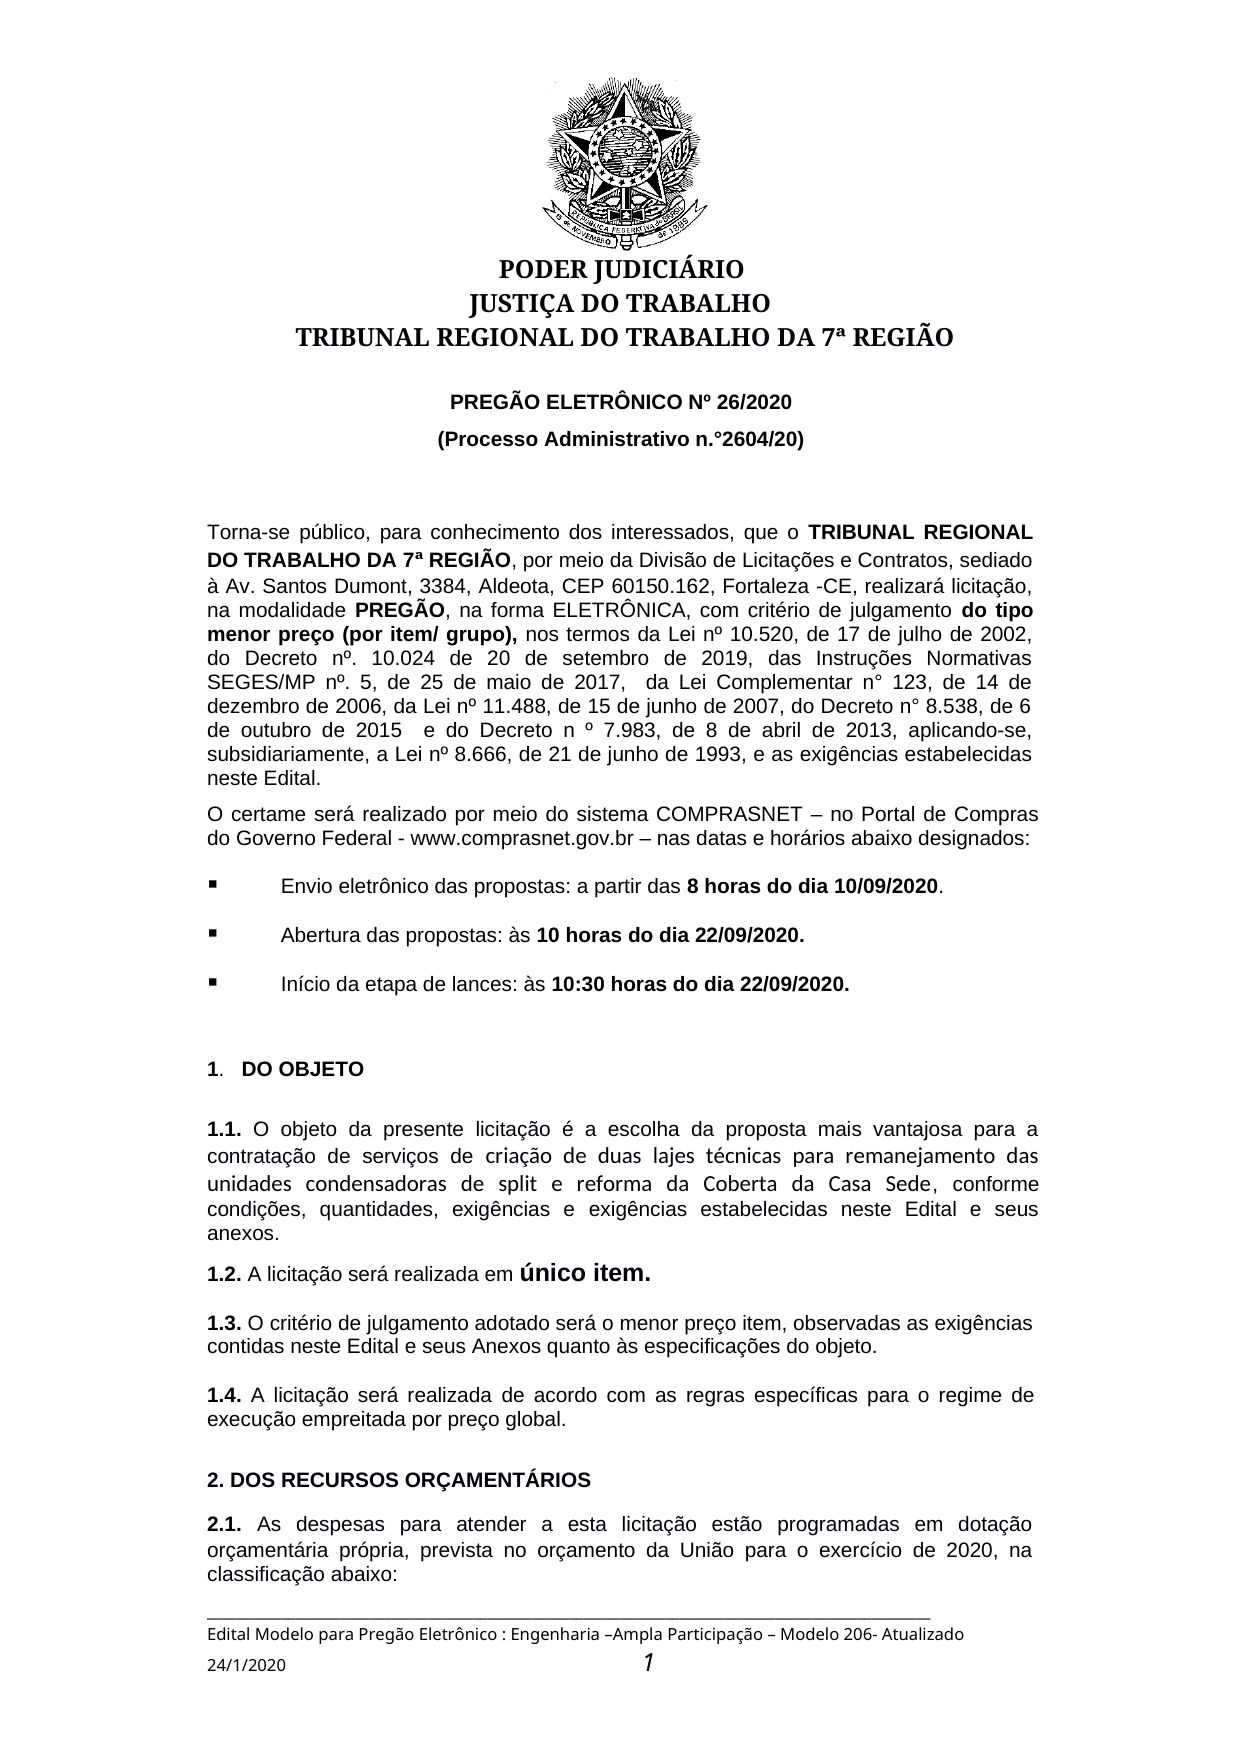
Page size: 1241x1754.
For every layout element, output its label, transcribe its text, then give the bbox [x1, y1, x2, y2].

text (Processo Administrativo n.°2604/20) [207, 427, 1035, 451]
text Torna-se público, para conhecimento dos interessados, que o TRIBUNAL REGIONAL DO TRABALHO DA 7ª REGIÃO, por meio da Divisão de Licitações e Contratos, sediado à Av. Santos Dumont, 3384, Aldeota, CEP 60150.162, Fortaleza -CE, realizará licitação, na modalidade PREGÃO, na forma ELETRÔNICA, com critério de julgamento do tipo menor preço (por item/ grupo), nos termos da Lei nº 10.520, de 17 de julho de 2002, do Decreto nº. 10.024 de 20 de setembro de 2019, das Instruções Normativas SEGES/MP nº. 5, de 25 de maio de 2017, da Lei Complementar n° 123, de 14 de dezembro de 2006, da Lei nº 11.488, de 15 de junho de 2007, do Decreto n° 8.538, de 6 de outubro de 2015 e do Decreto n º 7.983, de 8 de abril de 2013, aplicando-se, subsidiariamente, a Lei nº 8.666, de 21 de junho de 1993, e as exigências estabelecidas neste Edital. [207, 517, 1033, 789]
text 1. DO OBJETO [207, 1057, 1039, 1081]
text PODER JUDICIÁRIO [207, 252, 1043, 286]
text 1.2. A licitação será realizada em único item. [207, 1258, 1033, 1286]
text 1.1. O objeto da presente licitação é a escolha da proposta mais vantajosa para a contratação de serviços de criação de duas lajes técnicas para remanejamento das unidades condensadoras de split e reforma da Coberta da Casa Sede, conforme condições, quantidades, exigências e exigências estabelecidas neste Edital e seus anexos. [207, 1117, 1039, 1245]
text 2. DOS RECURSOS ORÇAMENTÁRIOS [207, 1468, 1033, 1492]
list Abertura das propostas: às 10 horas do dia 22/09/2020. [207, 922, 1039, 947]
text TRIBUNAL REGIONAL DO TRABALHO DA 7ª REGIÃO [207, 320, 1043, 354]
text 1.4. A licitação será realizada de acordo com as regras específicas para o regime de execução empreitada por preço global. [207, 1383, 1035, 1431]
text JUSTIÇA DO TRABALHO [207, 286, 1033, 320]
text PREGÃO ELETRÔNICO Nº 26/2020 [207, 390, 1035, 414]
list 2.1. As despesas para atender a esta licitação estão programadas em dotação orçamentária própria, prevista no orçamento da União para o exercício de 2020, na classificação abaixo: [207, 1504, 1033, 1586]
list Início da etapa de lances: às 10:30 horas do dia 22/09/2020. [207, 971, 1039, 996]
list Envio eletrônico das propostas: a partir das 8 horas do dia 10/09/2020. [207, 873, 1039, 898]
text 1.3. O critério de julgamento adotado será o menor preço item, observadas as exigências contidas neste Edital e seus Anexos quanto às especificações do objeto. [207, 1310, 1033, 1358]
text O certame será realizado por meio do sistema COMPRASNET – no Portal de Compras do Governo Federal - www.comprasnet.gov.br – nas datas e horários abaixo designados: [207, 802, 1039, 849]
